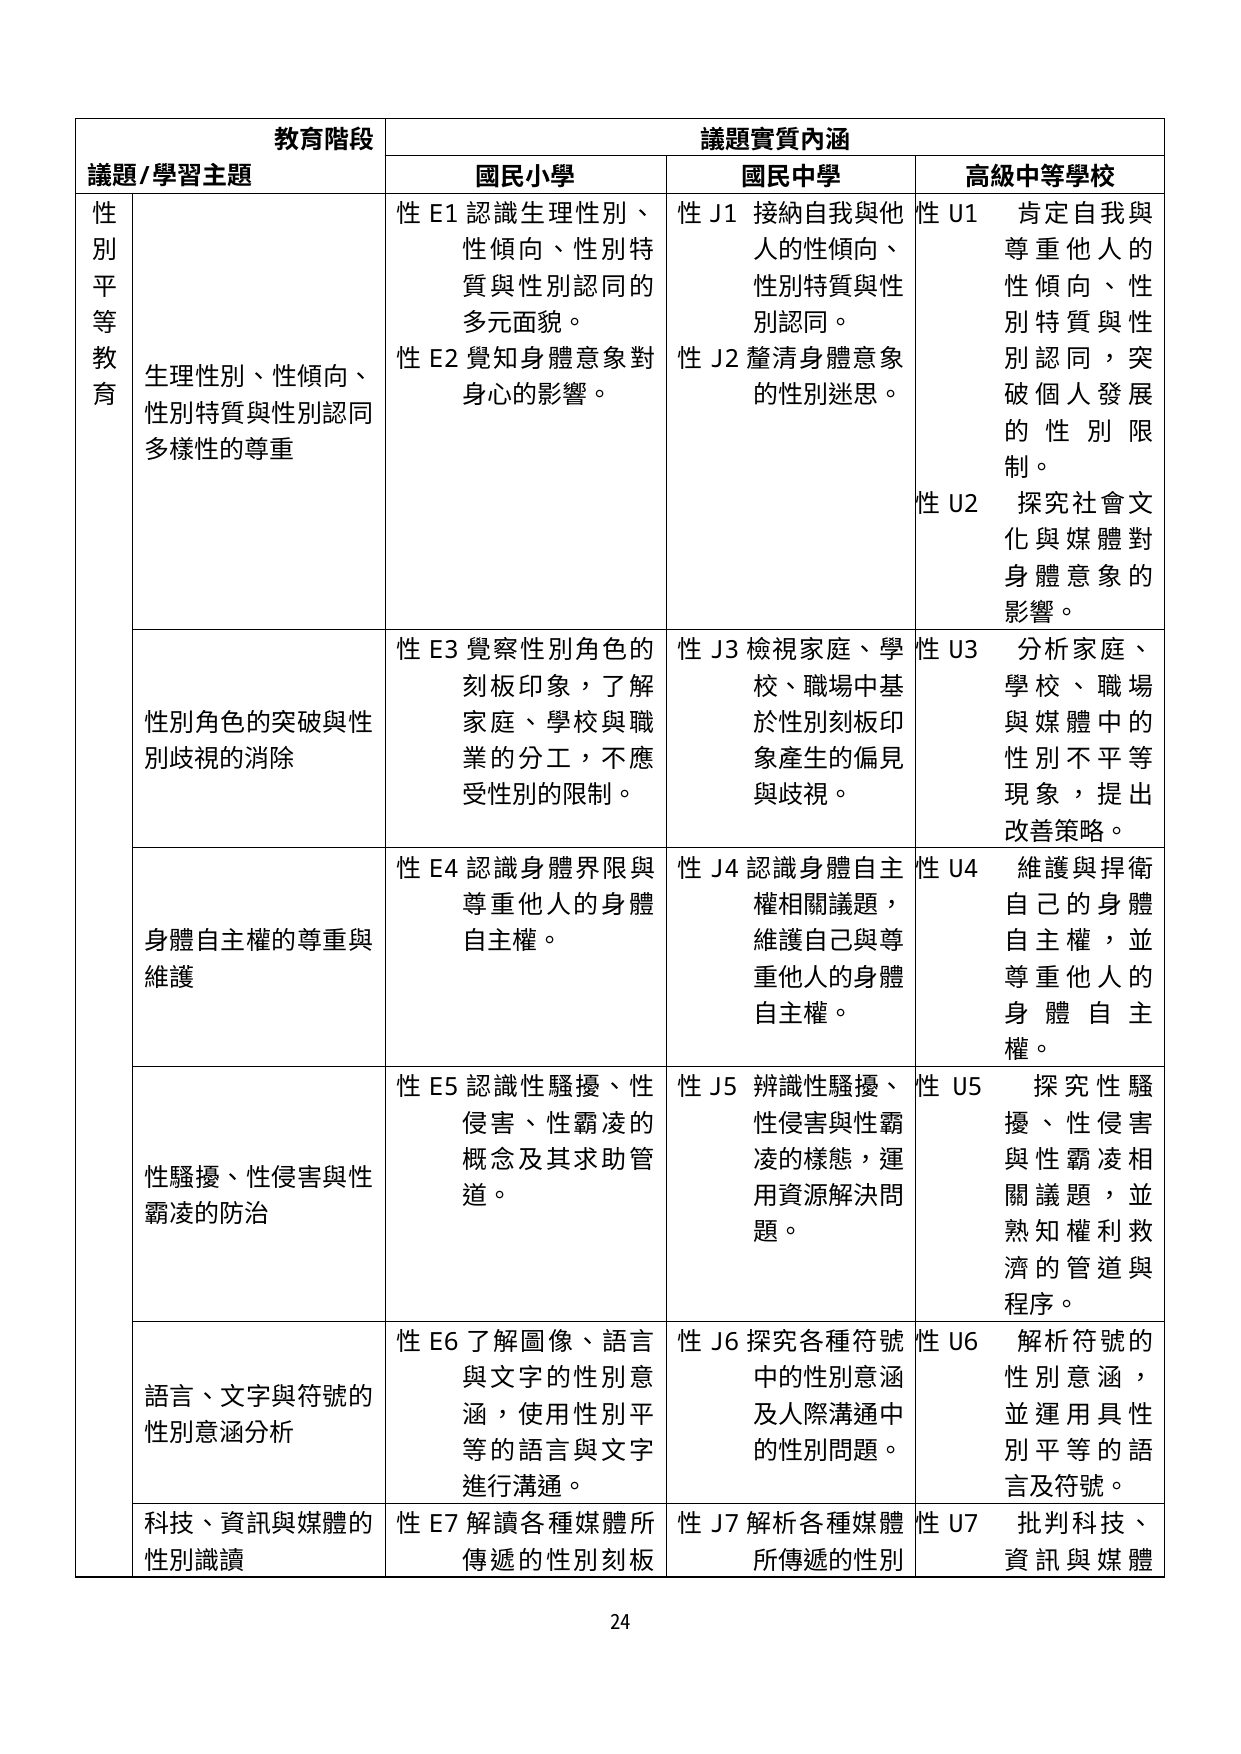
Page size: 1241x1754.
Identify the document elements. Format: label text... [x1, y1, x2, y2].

table_cell 性E7解讀各種媒體所傳遞的性別刻板 [386, 1504, 666, 1576]
table_cell 高級中等學校 [916, 156, 1164, 193]
table_cell 語言、文字與符號的性別意涵分析 [133, 1322, 385, 1503]
table_cell 性U6 解析符號的性別意涵，並運用具性別平等的語言及符號。 [916, 1322, 1164, 1503]
table_cell 生理性別、性傾向、性別特質與性別認同多樣性的尊重 [133, 194, 385, 629]
table_cell 性E3覺察性別角色的刻板印象，了解家庭、學校與職業的分工，不應受性別的限制。 [386, 630, 666, 847]
table_cell 性J4認識身體自主權相關議題，維護自己與尊重他人的身體自主權。 [667, 848, 915, 1066]
table_cell 性騷擾、性侵害與性霸凌的防治 [133, 1067, 385, 1321]
table_cell 性U3 分析家庭、學校、職場與媒體中的性別不平等現象，提出改善策略。 [916, 630, 1164, 847]
table_cell 性U1 肯定自我與尊重他人的性傾向、性別特質與性別認同，突破個人發展的性別限制。 性U2 探究社會文化與媒體對身體意象的影響。 [916, 194, 1164, 629]
table_cell 性J5 辨識性騷擾、性侵害與性霸凌的樣態，運用資源解決問題。 [667, 1067, 915, 1321]
table_cell 身體自主權的尊重與維護 [133, 848, 385, 1066]
table_cell 性J6探究各種符號中的性別意涵及人際溝通中的性別問題。 [667, 1322, 915, 1503]
table_cell 性E1認識生理性別、性傾向、性別特質與性別認同的多元面貌。 性E2覺知身體意象對身心的影響。 [386, 194, 666, 629]
table_cell 性U7 批判科技、資訊與媒體 [916, 1504, 1164, 1576]
table_header 議題實質內涵 [386, 119, 1164, 155]
table_cell 科技、資訊與媒體的性別識讀 [133, 1504, 385, 1576]
table_cell 性U5 探究性騷擾、性侵害與性霸凌相關議題，並熟知權利救濟的管道與程序。 [916, 1067, 1164, 1321]
table_cell 國民小學 [386, 156, 666, 193]
table_cell 性U4 維護與捍衛自己的身體自主權，並尊重他人的身體自主權。 [916, 848, 1164, 1066]
table_cell 性J7解析各種媒體所傳遞的性別 [667, 1504, 915, 1576]
table_cell 性E6了解圖像、語言與文字的性別意涵，使用性別平等的語言與文字進行溝通。 [386, 1322, 666, 1503]
table_header 教育階段 議題/學習主題 [76, 119, 385, 193]
table_cell 性別角色的突破與性別歧視的消除 [133, 630, 385, 847]
table_cell 國民中學 [667, 156, 915, 193]
table_cell 性J1 接納自我與他人的性傾向、性別特質與性別認同。 性J2釐清身體意象的性別迷思。 [667, 194, 915, 629]
table_cell 性別平等教育 [76, 194, 132, 1576]
table_cell 性E5認識性騷擾、性侵害、性霸凌的概念及其求助管道。 [386, 1067, 666, 1321]
table_cell 性J3檢視家庭、學校、職場中基於性別刻板印象產生的偏見與歧視。 [667, 630, 915, 847]
table_cell 性E4認識身體界限與尊重他人的身體自主權。 [386, 848, 666, 1066]
